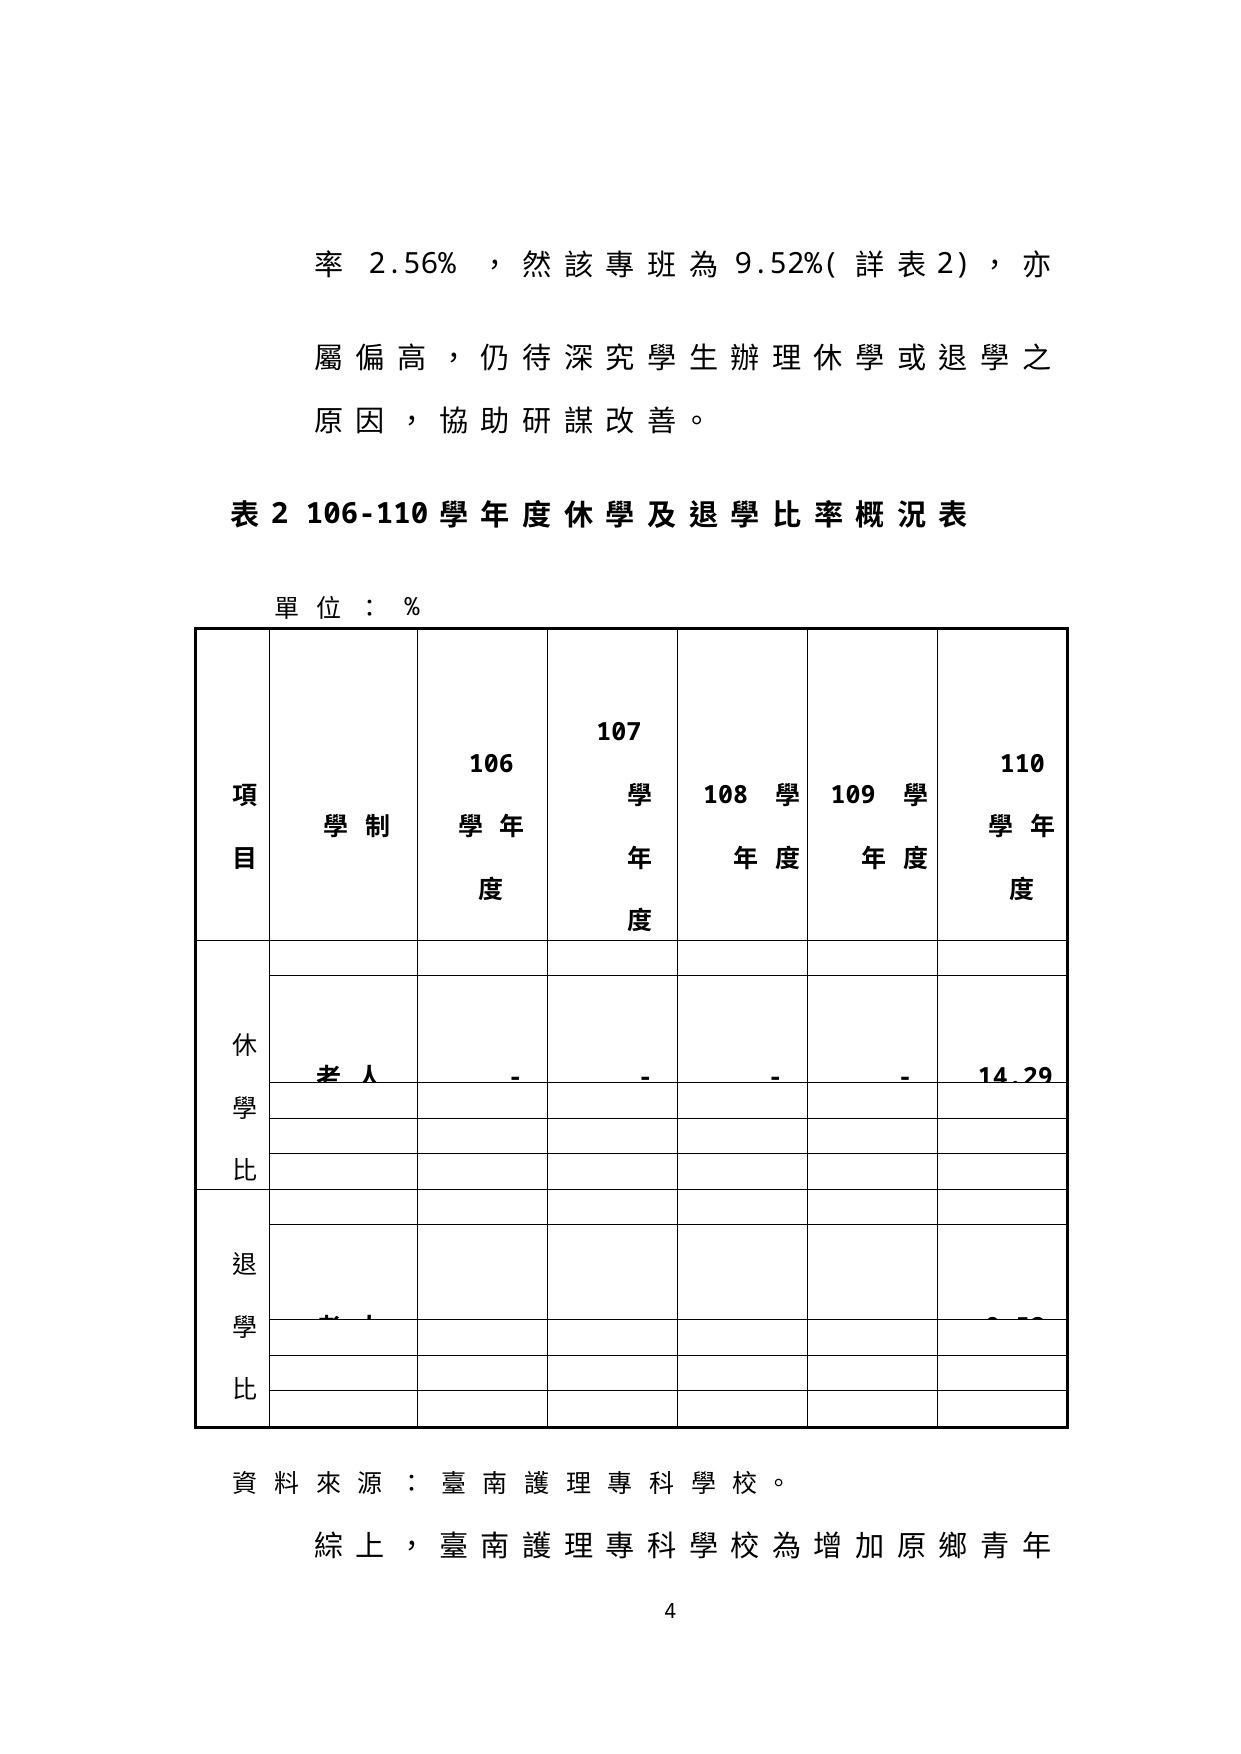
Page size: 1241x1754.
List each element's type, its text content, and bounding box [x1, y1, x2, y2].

table_cell 3.48 [808, 941, 937, 975]
table_cell 退學比率 [197, 1190, 269, 1426]
table_cell 3.24 [938, 1154, 1066, 1188]
table_cell 2.58 [418, 941, 547, 975]
table_cell 7.76 [678, 1320, 807, 1355]
text 資料來源：臺南護理專科學校。 [197, 1439, 1058, 1502]
table_cell - [418, 976, 547, 1082]
table_cell 3.60 [678, 1154, 807, 1188]
table_cell 4.06 [808, 1154, 937, 1188]
table_cell 2.36 [548, 941, 677, 975]
table_header 109學年度 [808, 630, 937, 939]
table_cell 2.24 [678, 1391, 807, 1426]
table_cell 7.27 [548, 1083, 677, 1118]
table_cell 進二專 [270, 1119, 417, 1153]
table_cell 二專 [270, 1083, 417, 1118]
table_cell 4.03 [418, 1154, 547, 1188]
table_cell 12.00 [678, 1356, 807, 1390]
table_cell 9.52 [938, 1225, 1066, 1319]
table_header 108學年度 [678, 630, 807, 939]
table_cell 4.17 [938, 1320, 1066, 1355]
table_cell 五專 [270, 941, 417, 975]
table_cell 1.97 [548, 1190, 677, 1224]
table_cell - [418, 1225, 547, 1319]
text 綜上，臺南護理專科學校為增加原鄉青年就學管道，並創造返鄉就業機會，協助原鄉長者真正在地老化、就地安養，爰於110學年度起新設老人服務事業科原住民專班、核定招生名額40人，惟當年度實際僅註冊22名，故111學年度隨即申請調降招生名額為30人，且110學年度休學及退學比率14.29%及9.52%，高於該校平均數，允宜深入瞭解原因研謀改善。 [242, 1502, 1058, 1564]
table_cell 18.64 [418, 1356, 547, 1390]
table_cell 2.38 [418, 1391, 547, 1426]
table_header 107學年度 [548, 630, 677, 939]
table_cell 33.90 [418, 1119, 547, 1153]
table_cell 32.00 [938, 1119, 1066, 1153]
table_cell 五專 [270, 1190, 417, 1224]
table_cell 1.63 [808, 1190, 937, 1224]
table_cell 8.33 [938, 1083, 1066, 1118]
table_header 106學年度 [418, 630, 547, 939]
table_cell 14.29 [938, 976, 1066, 1082]
table_cell 1.74 [678, 1190, 807, 1224]
table_cell 2.48 [548, 1391, 677, 1426]
table_cell 二專 [270, 1320, 417, 1355]
table_header 項目 [197, 630, 269, 939]
table_cell 2.20 [938, 1190, 1066, 1224]
table_cell 1.90 [808, 1391, 937, 1426]
table_cell 7.27 [548, 1320, 677, 1355]
table_cell - [808, 976, 937, 1082]
table_cell 13.04 [418, 1083, 547, 1118]
table_header 110學年度 [938, 630, 1066, 939]
table_cell 0 [808, 1356, 937, 1390]
table_cell 3.10 [678, 941, 807, 975]
table_cell - [678, 1225, 807, 1319]
table_cell 休學比率 [197, 941, 269, 1188]
table_cell 2.56 [938, 1391, 1066, 1426]
table_cell - [548, 976, 677, 1082]
table_cell 13.16 [808, 1083, 937, 1118]
table_cell 進二專 [270, 1356, 417, 1390]
table_cell - [548, 1225, 677, 1319]
table_cell 老人服務事業科原住民專班 [270, 976, 417, 1082]
table_cell 10.00 [548, 1356, 677, 1390]
table_cell 16.00 [938, 1356, 1066, 1390]
table_cell 2.43 [938, 941, 1066, 975]
text 表2 106-110學年度休學及退學比率概況表 單位：% [198, 439, 1058, 627]
table_cell - [808, 1225, 937, 1319]
table_cell 合計 [270, 1154, 417, 1188]
table_cell 1.85 [418, 1190, 547, 1224]
table_cell 10.34 [678, 1083, 807, 1118]
table_cell 6.14 [808, 1320, 937, 1355]
table_cell - [678, 976, 807, 1082]
table_cell 2.17 [418, 1320, 547, 1355]
table_cell 老人服務事業科原住民專班 [270, 1225, 417, 1319]
table_cell 3.10 [548, 1154, 677, 1188]
table_cell 20.00 [548, 1119, 677, 1153]
table_header 學制 [270, 630, 417, 939]
text 率2.56%，然該專班為9.52%(詳表2)，亦屬偏高，仍待深究學生辦理休學或退學之原因，協助研謀改善。 [271, 189, 1058, 439]
table_cell 0 [808, 1119, 937, 1153]
table_cell 合計 [270, 1391, 417, 1426]
table_cell 8.00 [678, 1119, 807, 1153]
